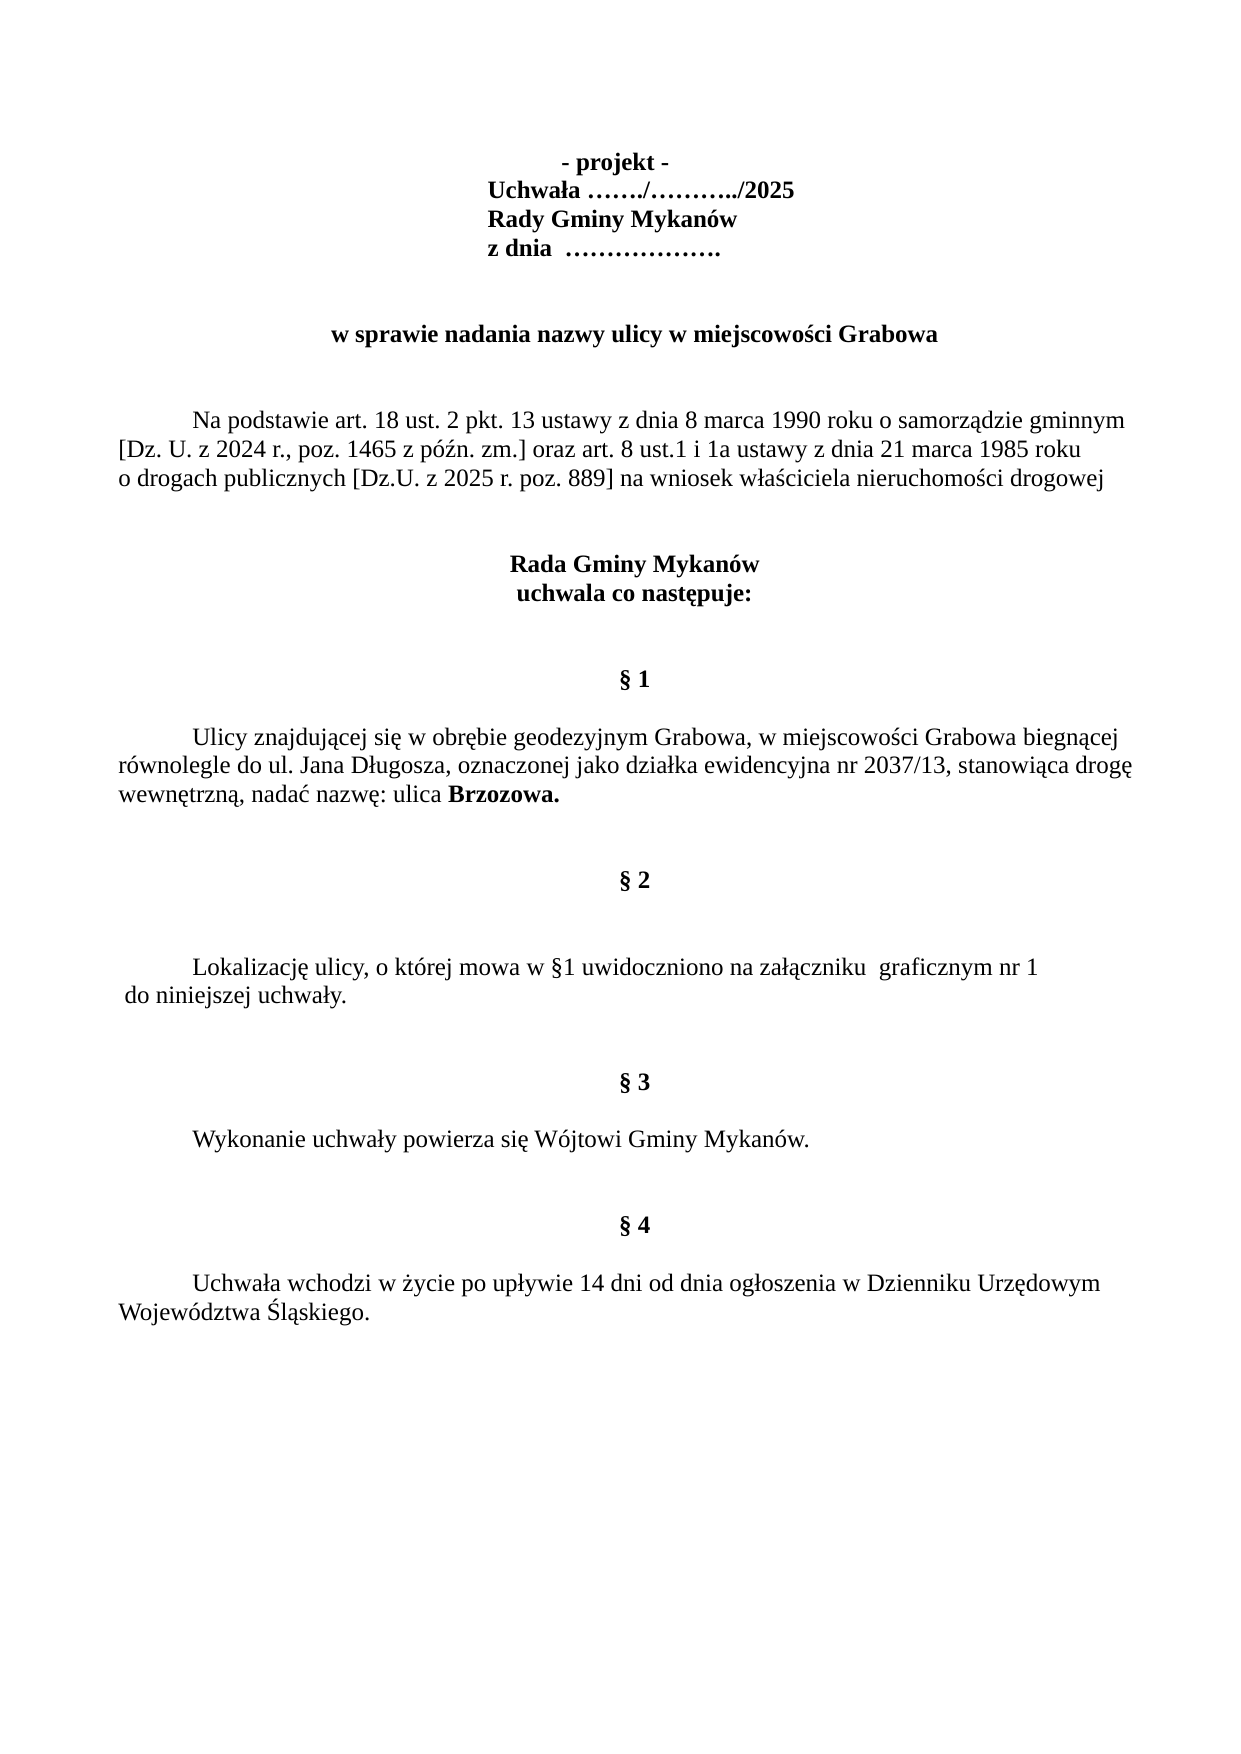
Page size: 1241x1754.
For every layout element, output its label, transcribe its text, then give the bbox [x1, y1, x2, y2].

text w sprawie nadania nazwy ulicy w miejscowości Grabowa [118, 319, 1151, 348]
text - projekt - [118, 147, 1151, 176]
text Na podstawie art. 18 ust. 2 pkt. 13 ustawy z dnia 8 marca 1990 roku o samorządzie gminnym [Dz. U. z 2024 r., poz. 1465 z późn. zm.] oraz art. 8 ust.1 i 1a ustawy z dnia 21 marca 1985 roku o drogach publicznych [Dz.U. z 2025 r. poz. 889] na wniosek właściciela nieruchomości drogowej [118, 406, 1151, 492]
text § 1 [118, 664, 1151, 693]
text Lokalizację ulicy, o której mowa w §1 uwidoczniono na załączniku graficznym nr 1 do niniejszej uchwały. [118, 952, 1151, 1009]
text § 3 [118, 1067, 1151, 1096]
text § 2 [118, 866, 1151, 894]
text § 4 [118, 1211, 1151, 1239]
text Uchwała ……./………../2025 [118, 176, 1151, 204]
text Ulicy znajdującej się w obrębie geodezyjnym Grabowa, w miejscowości Grabowa biegnącej równolegle do ul. Jana Długosza, oznaczonej jako działka ewidencyjna nr 2037/13, stanowiąca drogę wewnętrzną, nadać nazwę: ulica Brzozowa. [118, 722, 1151, 808]
text z dnia ………………. [118, 233, 1151, 262]
text Wykonanie uchwały powierza się Wójtowi Gminy Mykanów. [118, 1124, 1151, 1153]
text uchwala co następuje: [118, 578, 1151, 607]
text Rada Gminy Mykanów [118, 549, 1151, 578]
text Rady Gminy Mykanów [118, 204, 1151, 233]
text Uchwała wchodzi w życie po upływie 14 dni od dnia ogłoszenia w Dzienniku Urzędowym Województwa Śląskiego. [118, 1268, 1151, 1326]
